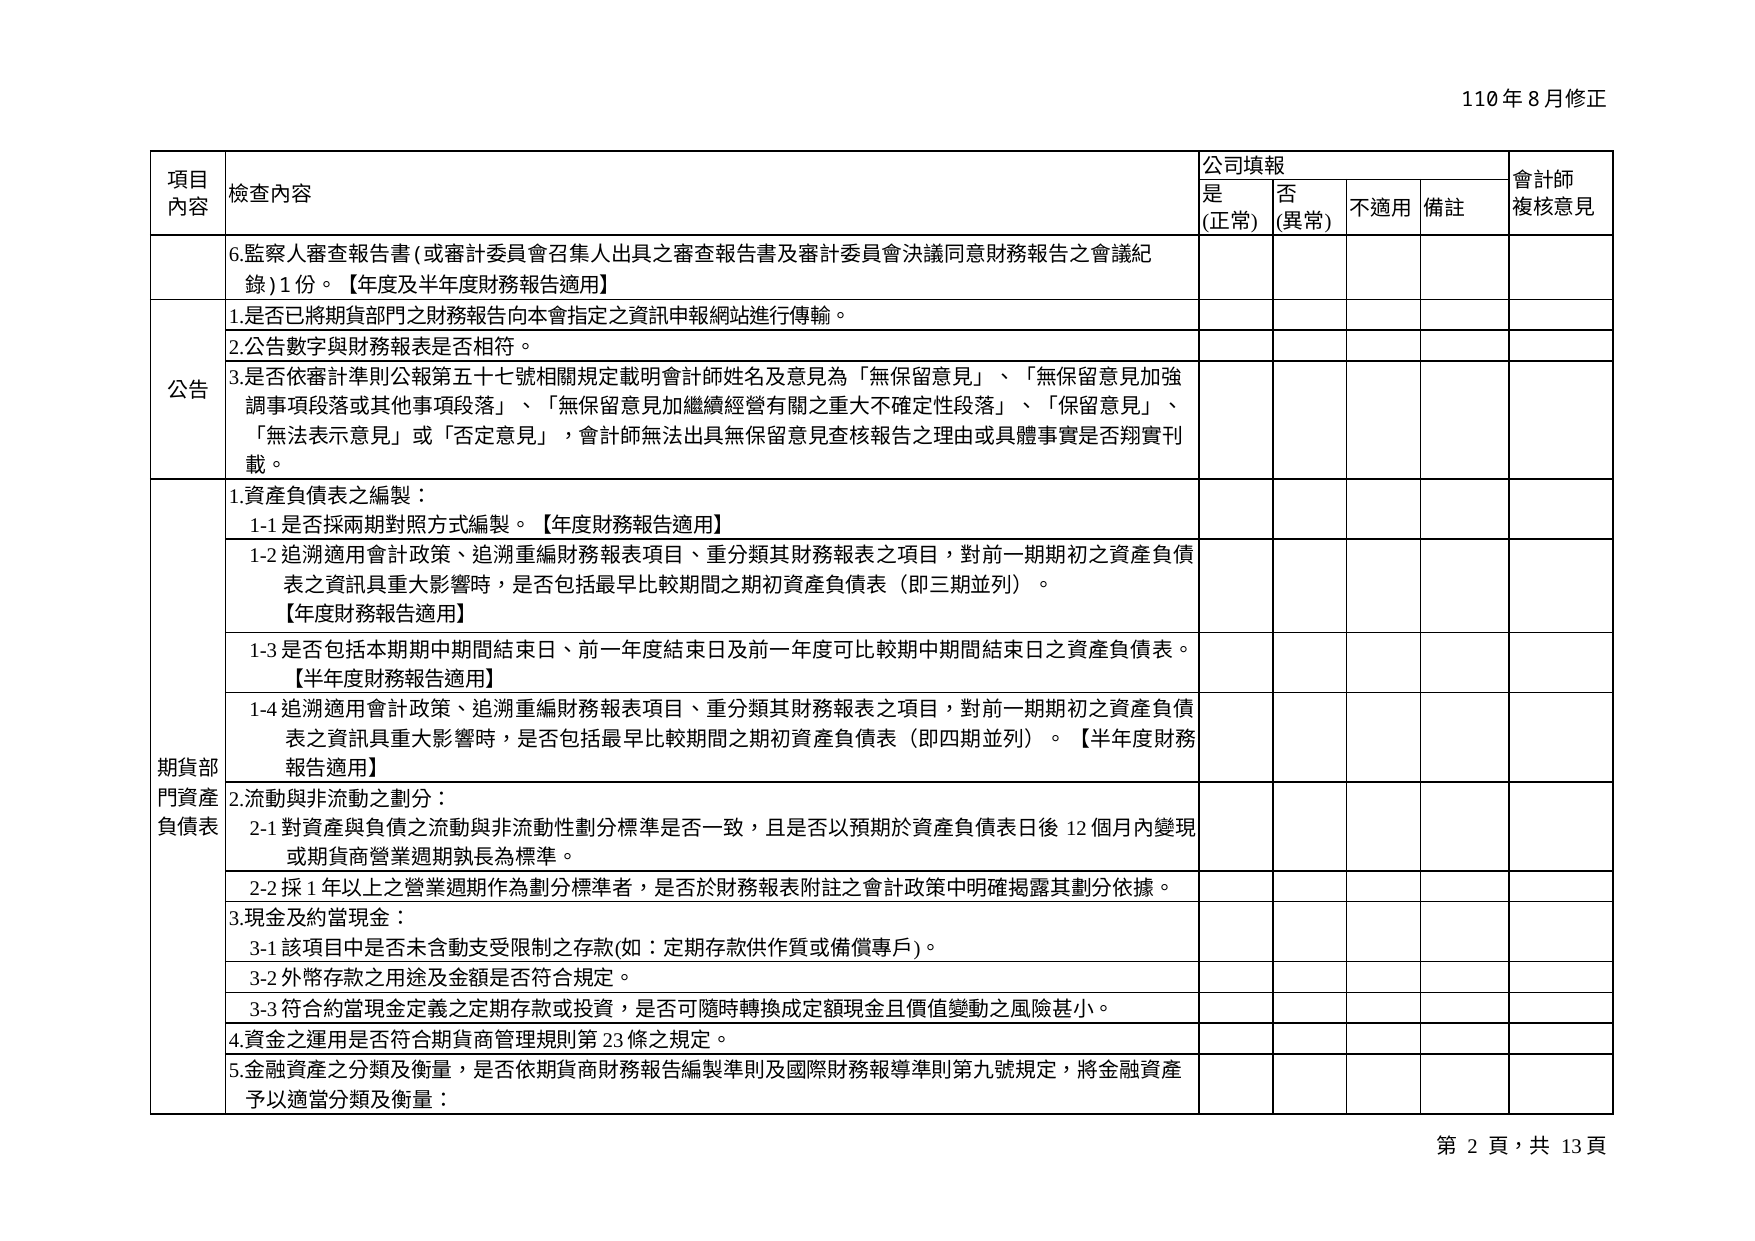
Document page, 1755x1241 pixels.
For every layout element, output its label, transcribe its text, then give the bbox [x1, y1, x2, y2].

table_cell [1274, 480, 1346, 538]
table_cell 3.現金及約當現金： 3-1該項目中是否未含動支受限制之存款(如：定期存款供作質或備償專戶)。 [226, 902, 1198, 961]
table_cell [1200, 693, 1272, 781]
table_cell [1200, 331, 1272, 360]
table_cell [1274, 783, 1346, 870]
table_cell [1274, 1024, 1346, 1053]
table_cell [1347, 633, 1420, 692]
table_cell [1200, 872, 1272, 901]
table_cell [1347, 480, 1420, 538]
table_cell 4.資金之運用是否符合期貨商管理規則第23條之規定。 [226, 1024, 1198, 1053]
table_cell [1200, 993, 1272, 1022]
table_cell 2-2採1年以上之營業週期作為劃分標準者，是否於財務報表附註之會計政策中明確揭露其劃分依據。 [226, 872, 1198, 901]
table_cell [1421, 962, 1508, 991]
table_cell [1347, 693, 1420, 781]
table_cell [1421, 480, 1508, 538]
table_cell [1200, 633, 1272, 692]
table_header 公司填報 [1200, 152, 1508, 179]
table_header 檢查內容 [226, 152, 1198, 234]
table_cell [1347, 872, 1420, 901]
table_cell 3-3符合約當現金定義之定期存款或投資，是否可隨時轉換成定額現金且價值變動之風險甚小。 [226, 993, 1198, 1022]
table_cell [1347, 362, 1420, 478]
table_cell [1421, 236, 1508, 298]
table_header 項目 內容 [151, 152, 225, 234]
table_cell [1200, 300, 1272, 329]
table_cell [1274, 902, 1346, 961]
table_cell [1200, 540, 1272, 632]
table_cell 否 (異常) [1274, 180, 1346, 234]
table_cell [1421, 872, 1508, 901]
table_cell 1-3是否包括本期期中期間結束日、前一年度結束日及前一年度可比較期中期間結束日之資產負債表。【半年度財務報告適用】 [226, 633, 1198, 692]
table_cell [1200, 783, 1272, 870]
table_cell [1510, 872, 1612, 901]
table_cell [151, 236, 225, 298]
table_cell [1347, 993, 1420, 1022]
table_cell [1200, 480, 1272, 538]
table_cell 3.是否依審計準則公報第五十七號相關規定載明會計師姓名及意見為「無保留意見」、「無保留意見加強調事項段落或其他事項段落」、「無保留意見加繼續經營有關之重大不確定性段落」、「保留意見」、「無法表示意見」或「否定意見」，會計師無法出具無保留意見查核報告之理由或具體事實是否翔實刊載。 [226, 362, 1198, 478]
table_cell [1274, 331, 1346, 360]
table_cell [1421, 783, 1508, 870]
table_cell [1510, 540, 1612, 632]
table_cell 1-2追溯適用會計政策、追溯重編財務報表項目、重分類其財務報表之項目，對前一期期初之資產負債表之資訊具重大影響時，是否包括最早比較期間之期初資產負債表（即三期並列）。 【年度財務報告適用】 [226, 540, 1198, 632]
table_cell [1200, 1024, 1272, 1053]
table_cell [1347, 331, 1420, 360]
table_cell [1200, 362, 1272, 478]
table_cell [1274, 962, 1346, 991]
table_cell [1421, 1055, 1508, 1113]
table_cell [1510, 480, 1612, 538]
table_cell [1510, 902, 1612, 961]
table_cell [1421, 362, 1508, 478]
table_cell [1347, 1024, 1420, 1053]
table_cell [1510, 962, 1612, 991]
table_cell [1510, 300, 1612, 329]
table_cell 5.金融資產之分類及衡量，是否依期貨商財務報告編製準則及國際財務報導準則第九號規定，將金融資產予以適當分類及衡量： [226, 1055, 1198, 1113]
table_cell [1421, 693, 1508, 781]
table_cell [1274, 1055, 1346, 1113]
table_cell [1421, 993, 1508, 1022]
table_cell [1421, 1024, 1508, 1053]
table_cell [1347, 300, 1420, 329]
table_cell 備註 [1421, 180, 1508, 234]
table_cell 不適用 [1347, 180, 1420, 234]
table_cell [1200, 1055, 1272, 1113]
table_cell [1274, 633, 1346, 692]
table_cell [1510, 1055, 1612, 1113]
table_cell [1421, 331, 1508, 360]
table_cell [1274, 540, 1346, 632]
table_cell 1-4追溯適用會計政策、追溯重編財務報表項目、重分類其財務報表之項目，對前一期期初之資產負債表之資訊具重大影響時，是否包括最早比較期間之期初資產負債表（即四期並列）。【半年度財務報告適用】 [226, 693, 1198, 781]
table_cell [1347, 236, 1420, 298]
table_cell 公告 [151, 300, 225, 478]
table_cell [1421, 300, 1508, 329]
table_cell [1510, 236, 1612, 298]
table_cell [1347, 962, 1420, 991]
table_cell [1274, 693, 1346, 781]
table_cell [1347, 783, 1420, 870]
table_cell [1510, 362, 1612, 478]
table_cell [1347, 902, 1420, 961]
table_cell [1200, 962, 1272, 991]
table_cell 期貨部門資產負債表 [151, 480, 225, 1113]
table_cell 3-2外幣存款之用途及金額是否符合規定。 [226, 962, 1198, 991]
table_cell [1274, 993, 1346, 1022]
table_cell [1510, 693, 1612, 781]
table_cell 2.流動與非流動之劃分： 2-1對資產與負債之流動與非流動性劃分標準是否一致，且是否以預期於資產負債表日後12個月內變現或期貨商營業週期孰長為標準。 [226, 783, 1198, 870]
table_cell 1.資產負債表之編製： 1-1是否採兩期對照方式編製。【年度財務報告適用】 [226, 480, 1198, 538]
table_cell [1274, 872, 1346, 901]
table_cell [1510, 993, 1612, 1022]
table_cell [1510, 783, 1612, 870]
table_cell [1200, 902, 1272, 961]
table_cell [1421, 633, 1508, 692]
table_cell [1274, 236, 1346, 298]
table_header 會計師 複核意見 [1510, 152, 1612, 234]
table_cell [1274, 362, 1346, 478]
table_cell [1421, 540, 1508, 632]
table_cell [1200, 236, 1272, 298]
table_cell [1347, 540, 1420, 632]
table_cell 2.公告數字與財務報表是否相符。 [226, 331, 1198, 360]
table_cell [1510, 331, 1612, 360]
table_cell [1274, 300, 1346, 329]
table_cell [1510, 1024, 1612, 1053]
table_cell [1421, 902, 1508, 961]
table_cell 6.監察人審查報告書(或審計委員會召集人出具之審查報告書及審計委員會決議同意財務報告之會議紀錄)1份。【年度及半年度財務報告適用】 [226, 236, 1198, 298]
table_cell [1347, 1055, 1420, 1113]
table_cell 是 (正常) [1200, 180, 1272, 234]
table_cell [1510, 633, 1612, 692]
table_cell 1.是否已將期貨部門之財務報告向本會指定之資訊申報網站進行傳輸。 [226, 300, 1198, 329]
